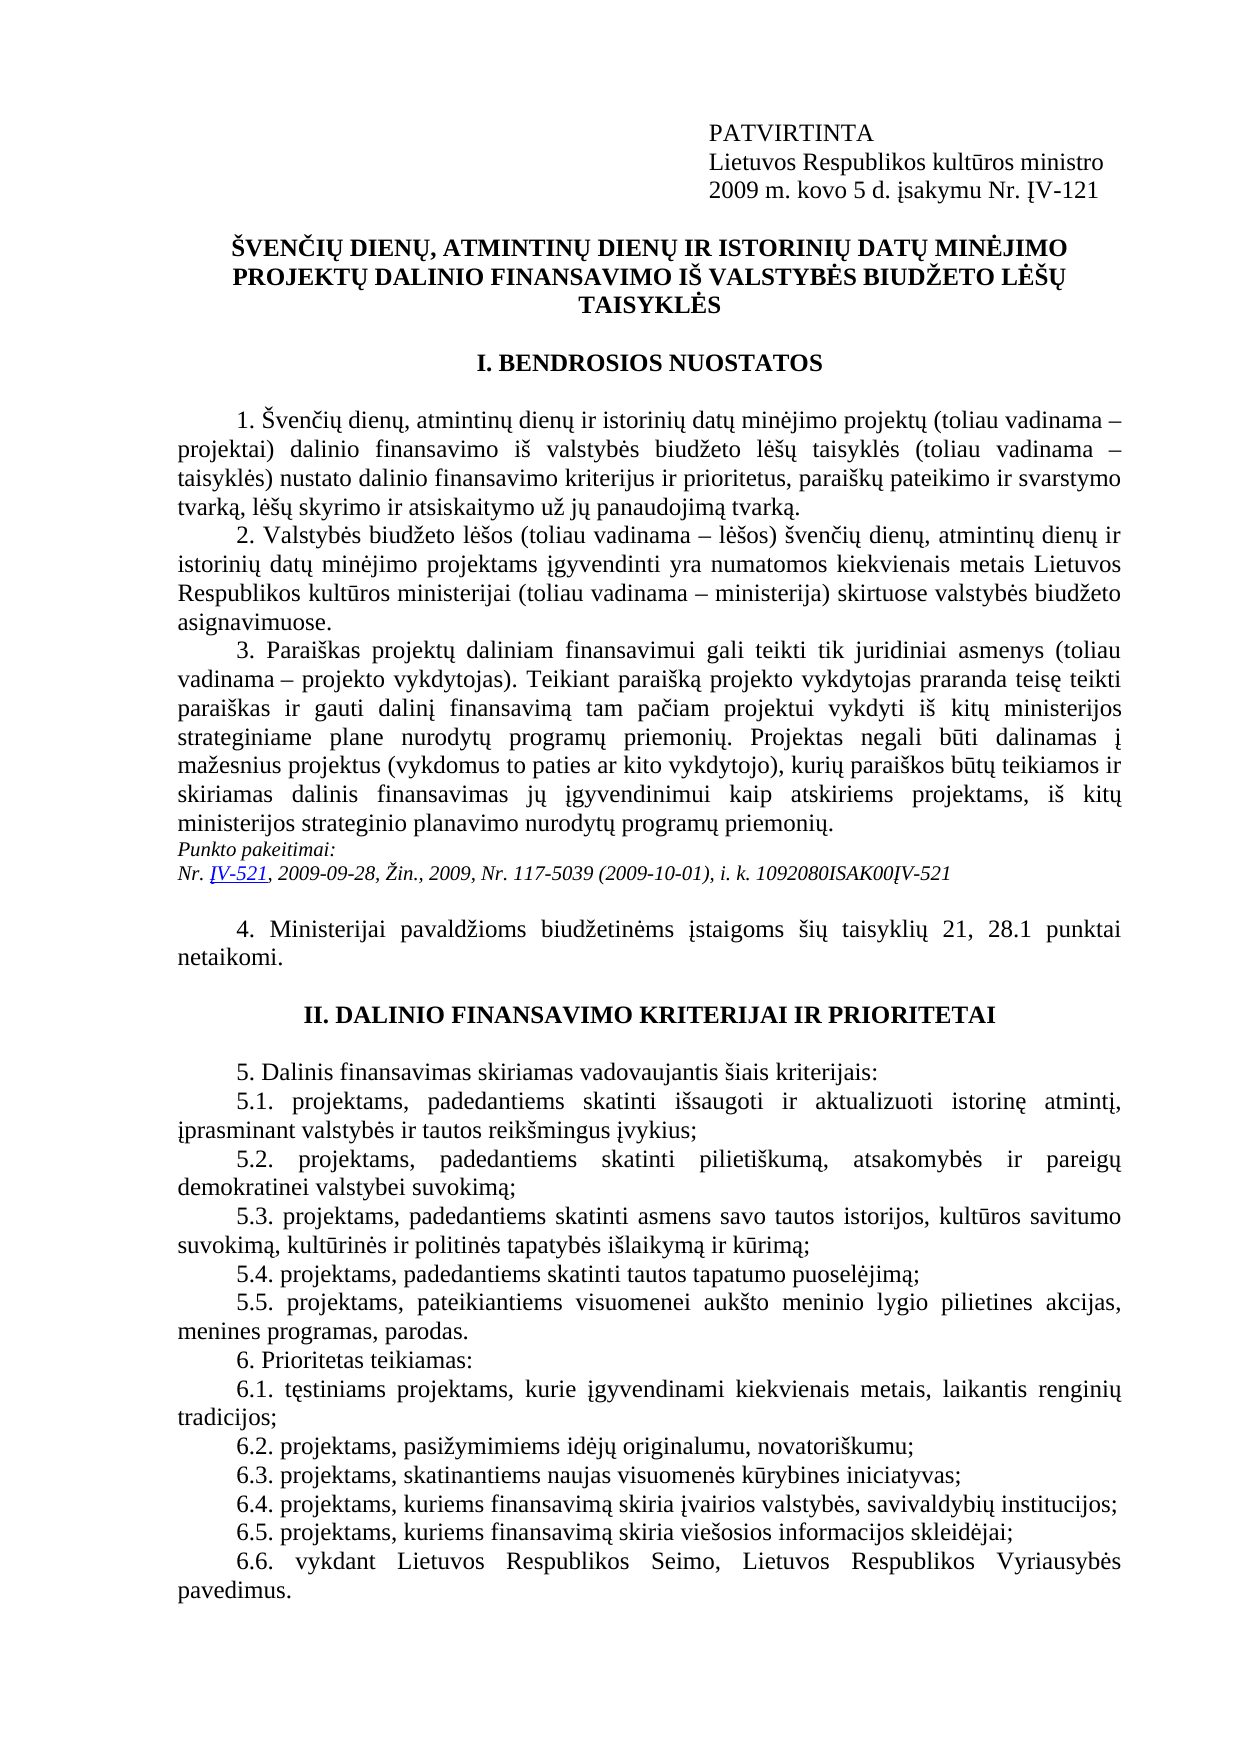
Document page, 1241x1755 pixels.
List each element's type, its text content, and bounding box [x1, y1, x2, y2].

text 5.2. projektams, padedantiems skatinti pilietiškumą, atsakomybės ir pareigų demokratinei valstybei suvokimą; [177, 1144, 1122, 1201]
text 5.3. projektams, padedantiems skatinti asmens savo tautos istorijos, kultūros savitumo suvokimą, kultūrinės ir politinės tapatybės išlaikymą ir kūrimą; [177, 1201, 1122, 1259]
text II. DALINIO FINANSAVIMO KRITERIJAI IR PRIORITETAI [177, 1000, 1122, 1029]
text PATVIRTINTA [709, 118, 1122, 147]
text 5. Dalinis finansavimas skiriamas vadovaujantis šiais kriterijais: [177, 1057, 1122, 1086]
text 6.5. projektams, kuriems finansavimą skiria viešosios informacijos skleidėjai; [177, 1517, 1122, 1546]
text 6.2. projektams, pasižymimiems idėjų originalumu, novatoriškumu; [177, 1431, 1122, 1460]
text 4. Ministerijai pavaldžioms biudžetinėms įstaigoms šių taisyklių 21, 28.1 punktai netaikomi. [177, 914, 1122, 971]
text 3. Paraiškas projektų daliniam finansavimui gali teikti tik juridiniai asmenys (toliau vadinama – projekto vykdytojas). Teikiant paraišką projekto vykdytojas praranda teisę teikti paraiškas ir gauti dalinį finansavimą tam pačiam projektui vykdyti iš kitų ministerijos strateginiame plane nurodytų programų priemonių. Projektas negali būti dalinamas į mažesnius projektus (vykdomus to paties ar kito vykdytojo), kurių paraiškos būtų teikiamos ir skiriamas dalinis finansavimas jų įgyvendinimui kaip atskiriems projektams, iš kitų ministerijos strateginio planavimo nurodytų programų priemonių. [177, 636, 1122, 837]
text 6.1. tęstiniams projektams, kurie įgyvendinami kiekvienais metais, laikantis renginių tradicijos; [177, 1374, 1122, 1431]
text 6. Prioritetas teikiamas: [177, 1345, 1122, 1374]
text 2009 m. kovo 5 d. įsakymu Nr. ĮV-121 [177, 176, 1122, 204]
text ŠVENČIŲ DIENŲ, ATMINTINŲ DIENŲ IR ISTORINIŲ DATŲ MINĖJIMO PROJEKTŲ DALINIO FINANSAVIMO IŠ VALSTYBĖS BIUDŽETO LĖŠŲ TAISYKLĖS [177, 233, 1122, 319]
text 1. Švenčių dienų, atmintinų dienų ir istorinių datų minėjimo projektų (toliau vadinama – projektai) dalinio finansavimo iš valstybės biudžeto lėšų taisyklės (toliau vadinama – taisyklės) nustato dalinio finansavimo kriterijus ir prioritetus, paraiškų pateikimo ir svarstymo tvarką, lėšų skyrimo ir atsiskaitymo už jų panaudojimą tvarką. [177, 406, 1122, 521]
text Nr. ĮV-521, 2009-09-28, Žin., 2009, Nr. 117-5039 (2009-10-01), i. k. 1092080ISAK00ĮV-521 [177, 861, 1122, 885]
text 2. Valstybės biudžeto lėšos (toliau vadinama – lėšos) švenčių dienų, atmintinų dienų ir istorinių datų minėjimo projektams įgyvendinti yra numatomos kiekvienais metais Lietuvos Respublikos kultūros ministerijai (toliau vadinama – ministerija) skirtuose valstybės biudžeto asignavimuose. [177, 521, 1122, 636]
text 6.3. projektams, skatinantiems naujas visuomenės kūrybines iniciatyvas; [177, 1460, 1122, 1489]
text 5.4. projektams, padedantiems skatinti tautos tapatumo puoselėjimą; [177, 1259, 1122, 1287]
text 5.1. projektams, padedantiems skatinti išsaugoti ir aktualizuoti istorinę atmintį, įprasminant valstybės ir tautos reikšmingus įvykius; [177, 1086, 1122, 1144]
text Punkto pakeitimai: [177, 837, 1122, 861]
text 6.4. projektams, kuriems finansavimą skiria įvairios valstybės, savivaldybių institucijos; [177, 1489, 1122, 1517]
text I. BENDROSIOS NUOSTATOS [177, 348, 1122, 377]
text 6.6. vykdant Lietuvos Respublikos Seimo, Lietuvos Respublikos Vyriausybės pavedimus. [177, 1546, 1122, 1604]
text 5.5. projektams, pateikiantiems visuomenei aukšto meninio lygio pilietines akcijas, menines programas, parodas. [177, 1287, 1122, 1345]
text Lietuvos Respublikos kultūros ministro [177, 147, 1122, 176]
